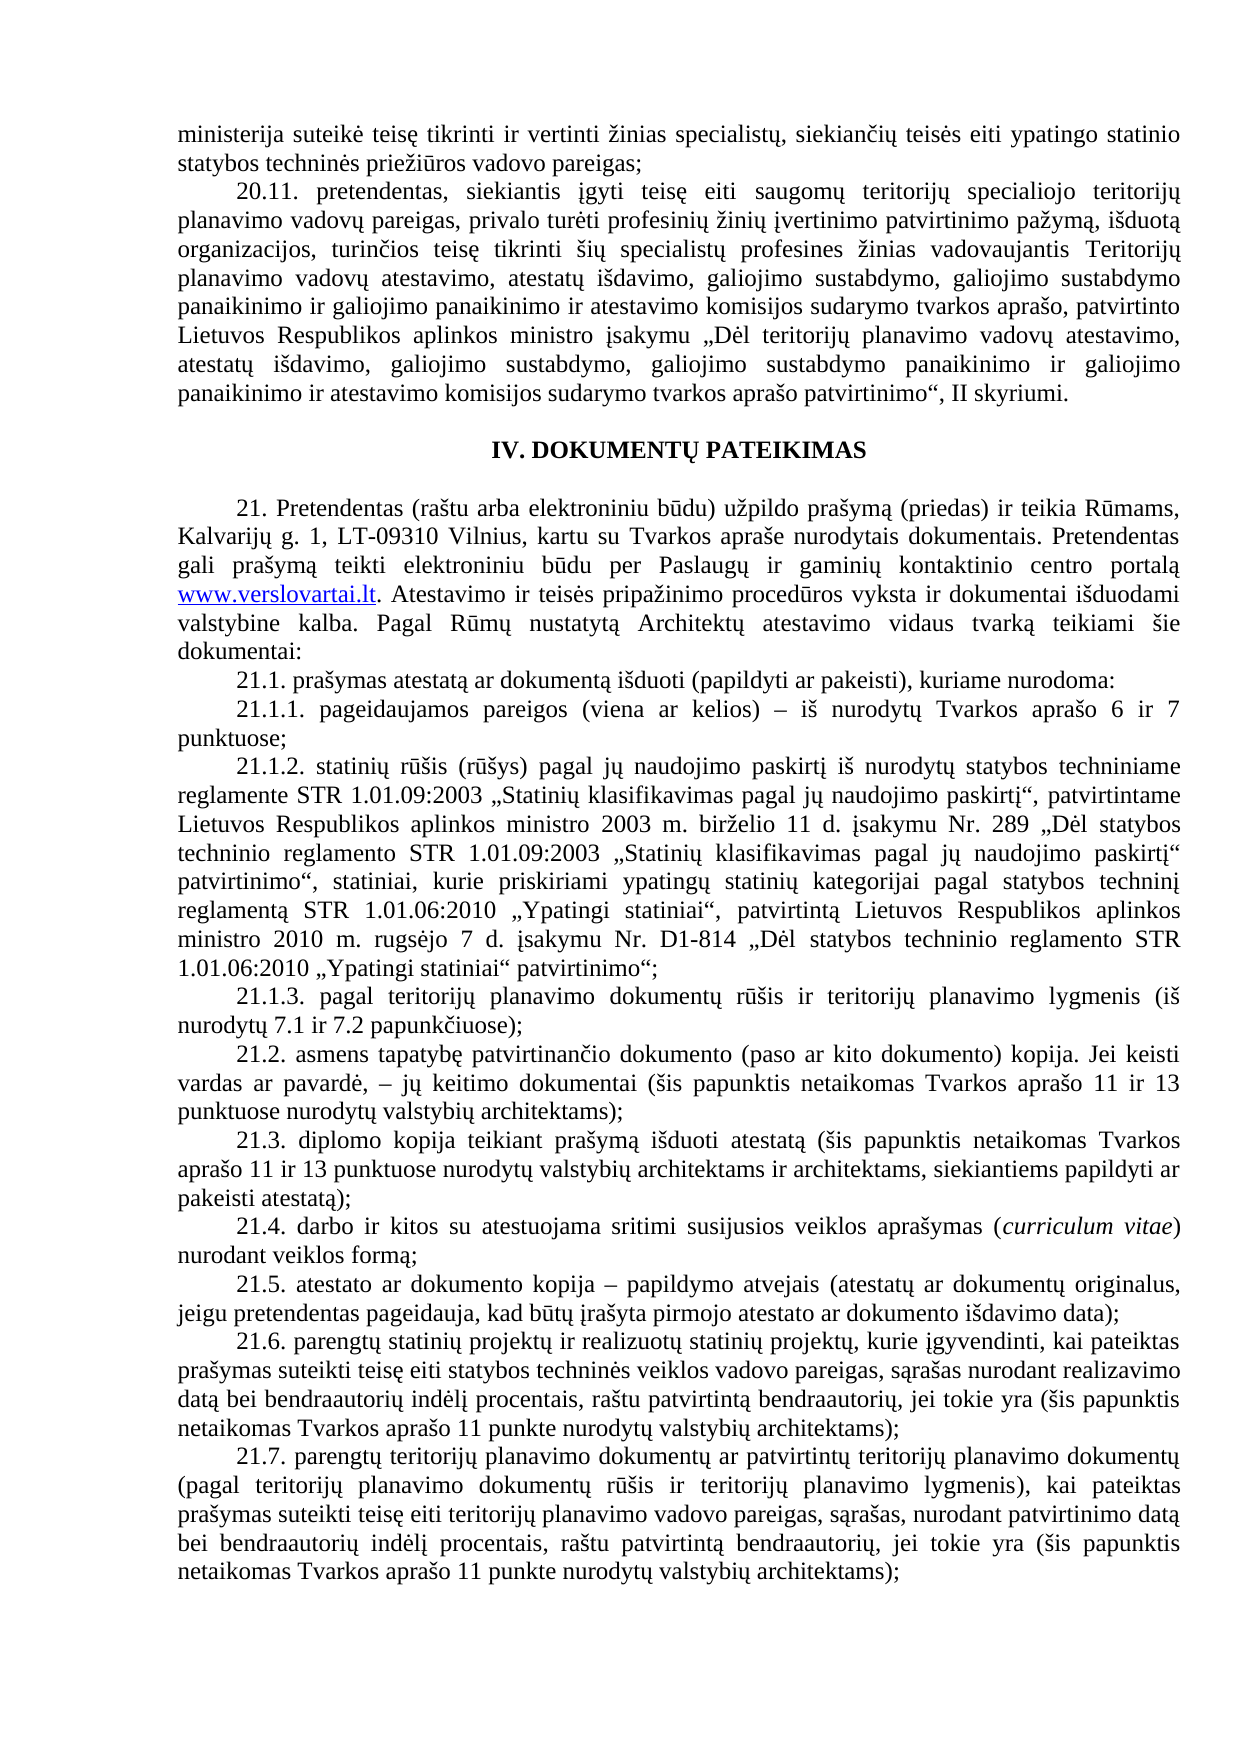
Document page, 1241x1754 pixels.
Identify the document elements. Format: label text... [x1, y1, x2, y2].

text IV. DOKUMENTŲ PATEIKIMAS [177, 435, 1181, 464]
text ministerija suteikė teisę tikrinti ir vertinti žinias specialistų, siekiančių teisės eiti ypatingo statinio statybos techninės priežiūros vadovo pareigas; [177, 119, 1181, 176]
text 21.6. parengtų statinių projektų ir realizuotų statinių projektų, kurie įgyvendinti, kai pateiktas prašymas suteikti teisę eiti statybos techninės veiklos vadovo pareigas, sąrašas nurodant realizavimo datą bei bendraautorių indėlį procentais, raštu patvirtintą bendraautorių, jei tokie yra (šis papunktis netaikomas Tvarkos aprašo 11 punkte nurodytų valstybių architektams); [177, 1326, 1181, 1441]
text 21.5. atestato ar dokumento kopija – papildymo atvejais (atestatų ar dokumentų originalus, jeigu pretendentas pageidauja, kad būtų įrašyta pirmojo atestato ar dokumento išdavimo data); [177, 1269, 1181, 1326]
text 21.2. asmens tapatybę patvirtinančio dokumento (paso ar kito dokumento) kopija. Jei keisti vardas ar pavardė, – jų keitimo dokumentai (šis papunktis netaikomas Tvarkos aprašo 11 ir 13 punktuose nurodytų valstybių architektams); [177, 1039, 1181, 1125]
text 20.11. pretendentas, siekiantis įgyti teisę eiti saugomų teritorijų specialiojo teritorijų planavimo vadovų pareigas, privalo turėti profesinių žinių įvertinimo patvirtinimo pažymą, išduotą organizacijos, turinčios teisę tikrinti šių specialistų profesines žinias vadovaujantis Teritorijų planavimo vadovų atestavimo, atestatų išdavimo, galiojimo sustabdymo, galiojimo sustabdymo panaikinimo ir galiojimo panaikinimo ir atestavimo komisijos sudarymo tvarkos aprašo, patvirtinto Lietuvos Respublikos aplinkos ministro įsakymu „Dėl teritorijų planavimo vadovų atestavimo, atestatų išdavimo, galiojimo sustabdymo, galiojimo sustabdymo panaikinimo ir galiojimo panaikinimo ir atestavimo komisijos sudarymo tvarkos aprašo patvirtinimo“, II skyriumi. [177, 176, 1181, 406]
text 21.1.2. statinių rūšis (rūšys) pagal jų naudojimo paskirtį iš nurodytų statybos techniniame reglamente STR 1.01.09:2003 „Statinių klasifikavimas pagal jų naudojimo paskirtį“, patvirtintame Lietuvos Respublikos aplinkos ministro 2003 m. birželio 11 d. įsakymu Nr. 289 „Dėl statybos techninio reglamento STR 1.01.09:2003 „Statinių klasifikavimas pagal jų naudojimo paskirtį“ patvirtinimo“, statiniai, kurie priskiriami ypatingų statinių kategorijai pagal statybos techninį reglamentą STR 1.01.06:2010 „Ypatingi statiniai“, patvirtintą Lietuvos Respublikos aplinkos ministro 2010 m. rugsėjo 7 d. įsakymu Nr. D1-814 „Dėl statybos techninio reglamento STR 1.01.06:2010 „Ypatingi statiniai“ patvirtinimo“; [177, 751, 1181, 981]
text 21. Pretendentas (raštu arba elektroniniu būdu) užpildo prašymą (priedas) ir teikia Rūmams, Kalvarijų g. 1, LT-09310 Vilnius, kartu su Tvarkos apraše nurodytais dokumentais. Pretendentas gali prašymą teikti elektroniniu būdu per Paslaugų ir gaminių kontaktinio centro portalą www.verslovartai.lt. Atestavimo ir teisės pripažinimo procedūros vyksta ir dokumentai išduodami valstybine kalba. Pagal Rūmų nustatytą Architektų atestavimo vidaus tvarką teikiami šie dokumentai: [177, 493, 1181, 665]
text 21.1. prašymas atestatą ar dokumentą išduoti (papildyti ar pakeisti), kuriame nurodoma: [177, 665, 1181, 694]
text 21.3. diplomo kopija teikiant prašymą išduoti atestatą (šis papunktis netaikomas Tvarkos aprašo 11 ir 13 punktuose nurodytų valstybių architektams ir architektams, siekiantiems papildyti ar pakeisti atestatą); [177, 1125, 1181, 1211]
text 21.4. darbo ir kitos su atestuojama sritimi susijusios veiklos aprašymas (curriculum vitae) nurodant veiklos formą; [177, 1211, 1181, 1269]
text 21.1.1. pageidaujamos pareigos (viena ar kelios) – iš nurodytų Tvarkos aprašo 6 ir 7 punktuose; [177, 694, 1181, 751]
text 21.1.3. pagal teritorijų planavimo dokumentų rūšis ir teritorijų planavimo lygmenis (iš nurodytų 7.1 ir 7.2 papunkčiuose); [177, 981, 1181, 1039]
text 21.7. parengtų teritorijų planavimo dokumentų ar patvirtintų teritorijų planavimo dokumentų (pagal teritorijų planavimo dokumentų rūšis ir teritorijų planavimo lygmenis), kai pateiktas prašymas suteikti teisę eiti teritorijų planavimo vadovo pareigas, sąrašas, nurodant patvirtinimo datą bei bendraautorių indėlį procentais, raštu patvirtintą bendraautorių, jei tokie yra (šis papunktis netaikomas Tvarkos aprašo 11 punkte nurodytų valstybių architektams); [177, 1441, 1181, 1585]
